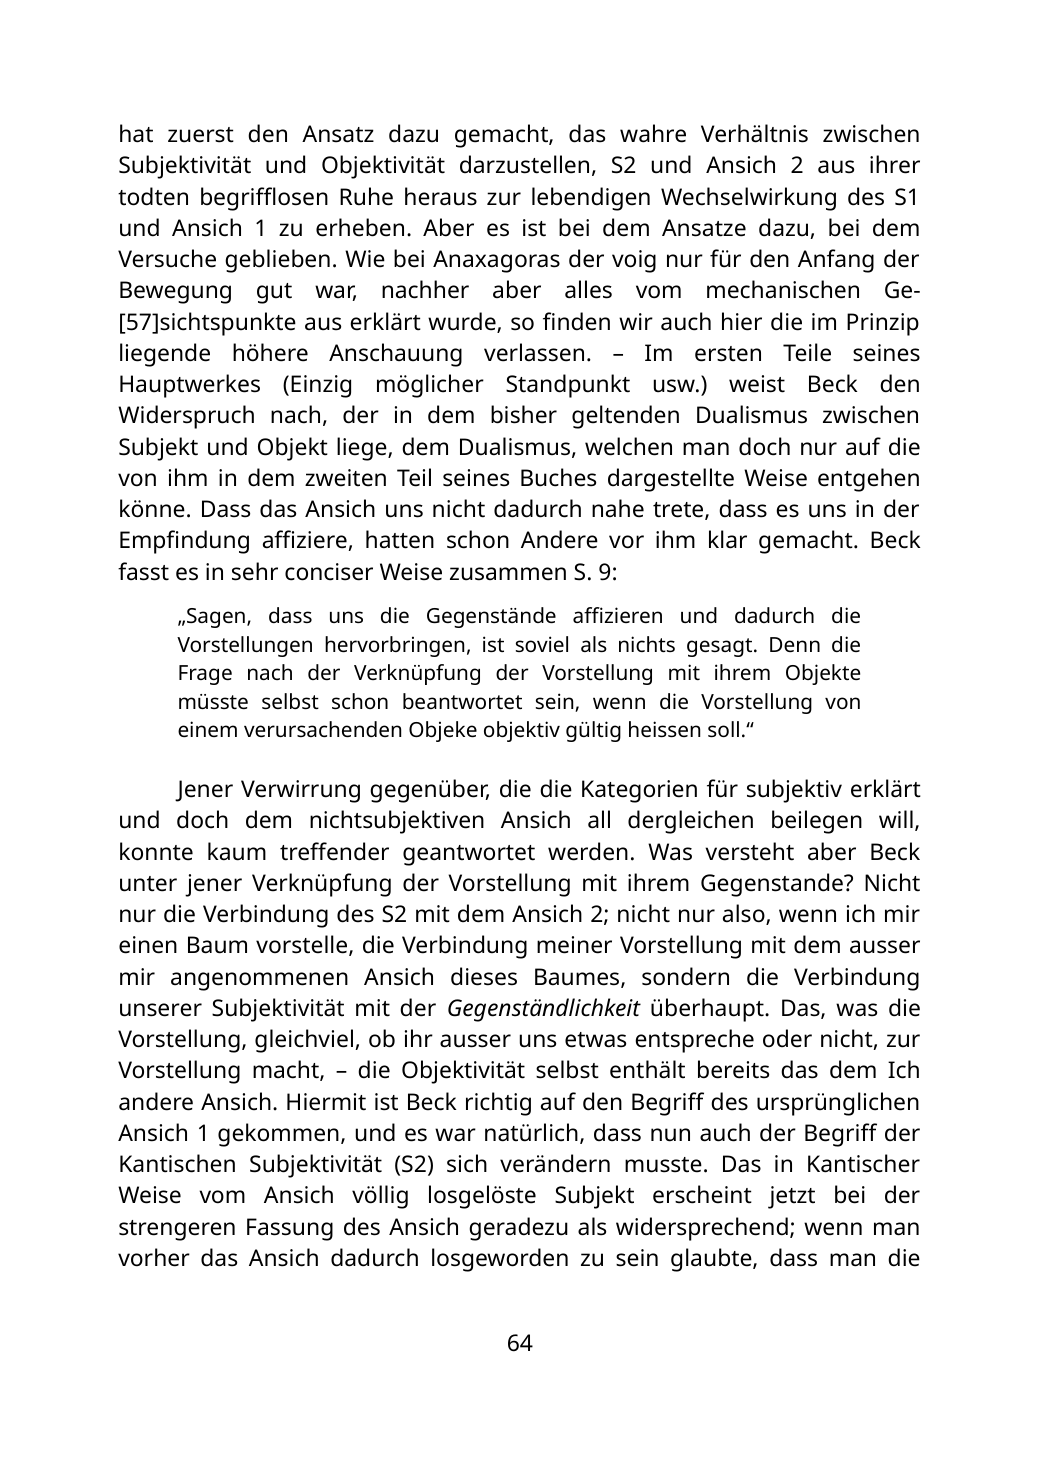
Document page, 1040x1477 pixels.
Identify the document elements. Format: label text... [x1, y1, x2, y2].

text Jener Verwirrung gegenüber, die die Kategorien für subjektiv erklärt und doch dem nichtsubjektiven Ansich all dergleichen beilegen will, konnte kaum treffender geantwortet werden. Was versteht aber Beck unter jener Verknüpfung der Vorstellung mit ihrem Gegenstande? Nicht nur die Verbindung des S2 mit dem Ansich 2; nicht nur also, wenn ich mir einen Baum vorstelle, die Verbindung meiner Vorstellung mit dem ausser mir angenommenen Ansich dieses Baumes, sondern die Verbindung unserer Subjektivität mit der Gegenständlichkeit überhaupt. Das, was die Vorstellung, gleichviel, ob ihr ausser uns etwas entspreche oder nicht, zur Vorstellung macht, – die Objektivität selbst enthält bereits das dem Ich andere Ansich. Hiermit ist Beck richtig auf den Begriff des ursprünglichen Ansich 1 gekommen, und es war natürlich, dass nun auch der Begriff der Kantischen Subjektivität (S2) sich verändern musste. Das in Kantischer Weise vom Ansich völlig losgelöste Subjekt erscheint jetzt bei der strengeren Fassung des Ansich geradezu als widersprechend; wenn man vorher das Ansich dadurch losgeworden zu sein glaubte, dass man die [118, 773, 921, 1273]
text hat zuerst den Ansatz dazu gemacht, das wahre Verhältnis zwischen Subjektivität und Objektivität darzustellen, S2 und Ansich 2 aus ihrer todten begrifflosen Ruhe heraus zur lebendigen Wechselwirkung des S1 und Ansich 1 zu erheben. Aber es ist bei dem Ansatze dazu, bei dem Versuche geblieben. Wie bei Anaxagoras der voig nur für den Anfang der Bewegung gut war, nachher aber alles vom mechanischen Ge-[57]sichtspunkte aus erklärt wurde, so finden wir auch hier die im Prinzip liegende höhere Anschauung verlassen. – Im ersten Teile seines Hauptwerkes (Einzig möglicher Standpunkt usw.) weist Beck den Widerspruch nach, der in dem bisher geltenden Dualismus zwischen Subjekt und Objekt liege, dem Dualismus, welchen man doch nur auf die von ihm in dem zweiten Teil seines Buches dargestellte Weise entgehen könne. Dass das Ansich uns nicht dadurch nahe trete, dass es uns in der Empfindung affiziere, hatten schon Andere vor ihm klar gemacht. Beck fasst es in sehr conciser Weise zusammen S. 9: [118, 118, 921, 587]
text „Sagen, dass uns die Gegenstände affizieren und dadurch die Vorstellungen hervorbringen, ist soviel als nichts gesagt. Denn die Frage nach der Verknüpfung der Vorstellung mit ihrem Objekte müsste selbst schon beantwortet sein, wenn die Vorstellung von einem verursachenden Objeke objektiv gültig heissen soll.“ [177, 601, 862, 744]
